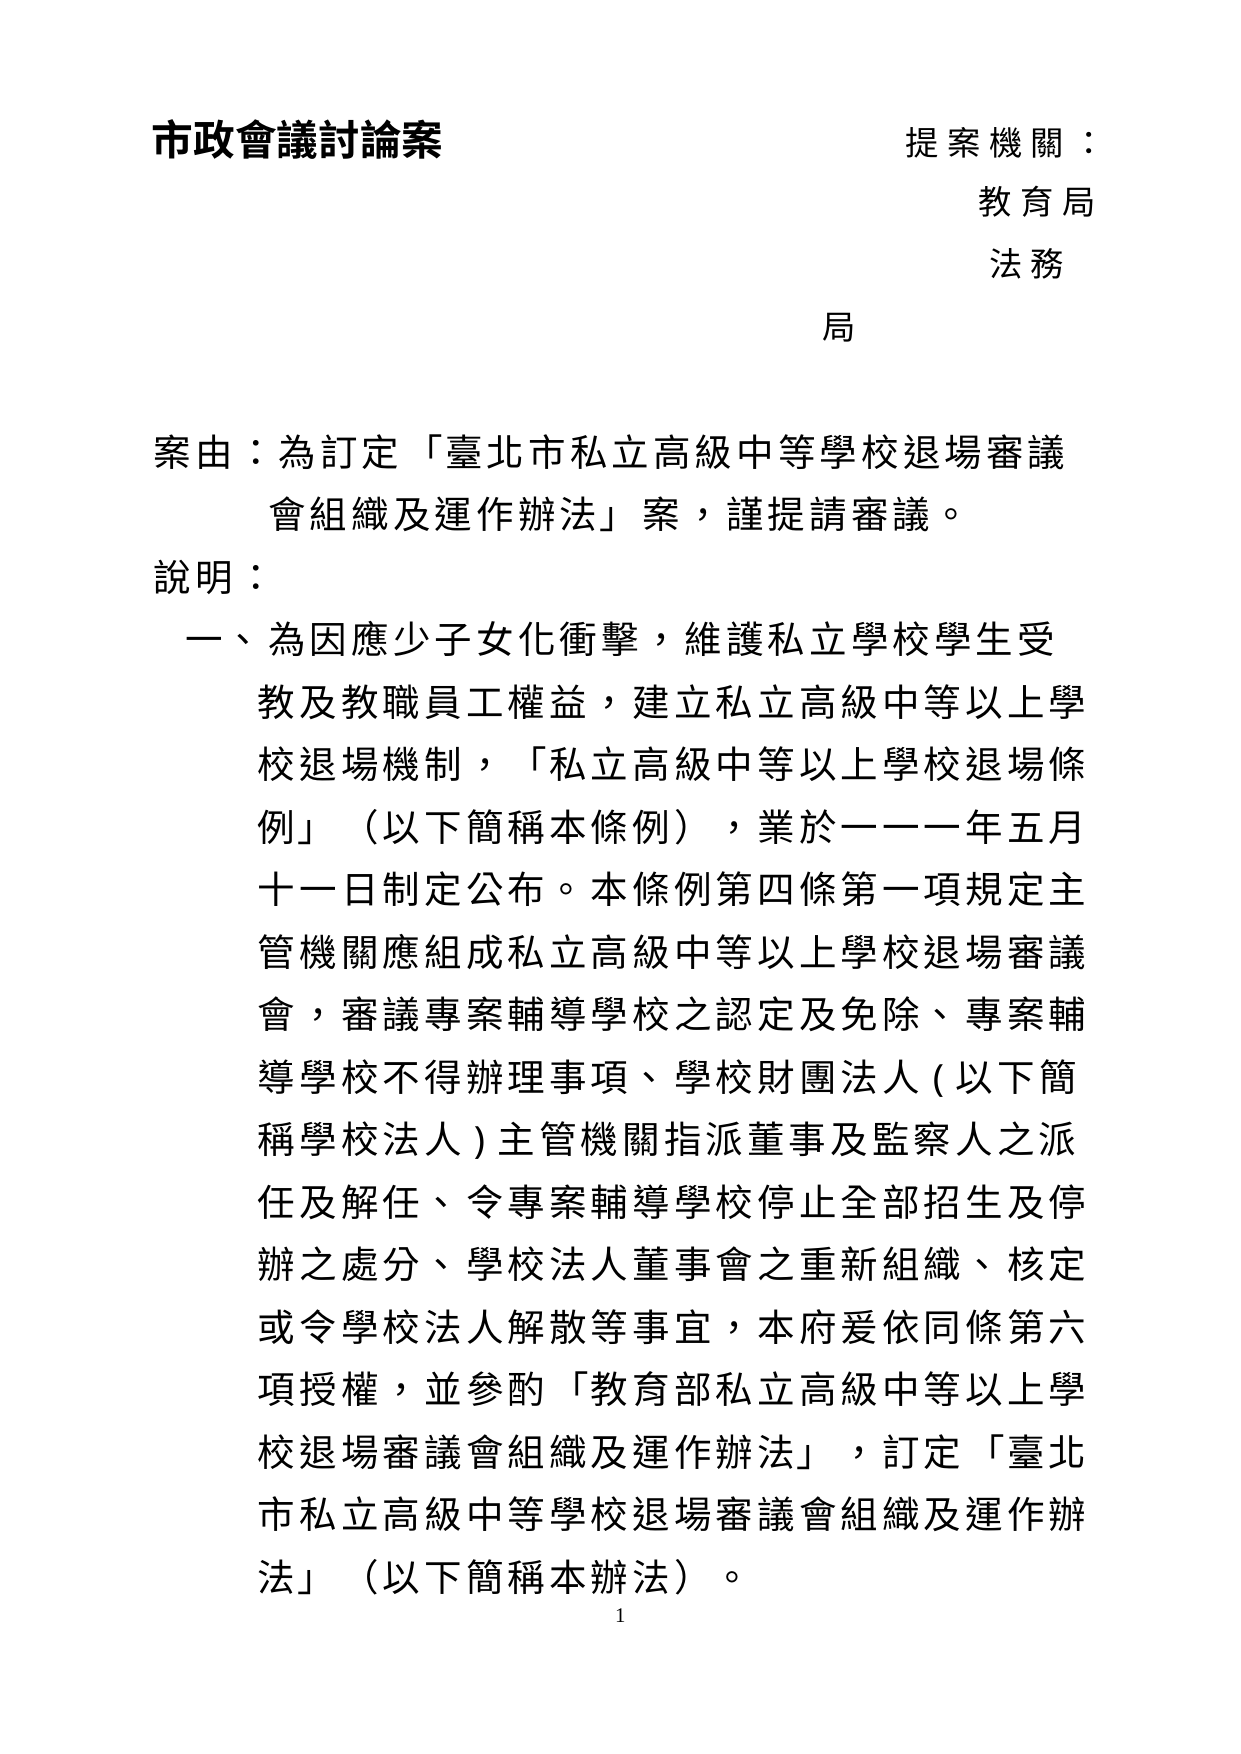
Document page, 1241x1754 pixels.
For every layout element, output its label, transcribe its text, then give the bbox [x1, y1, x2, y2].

text 法務局 [809, 221, 1104, 346]
text 說明： [151, 533, 1089, 596]
text 一、為因應少子女化衝擊，維護私立學校學生受教及教職員工權益，建立私立高級中等以上學校退場機制，「私立高級中等以上學校退場條例」（以下簡稱本條例），業於一一一年五月十一日制定公布。本條例第四條第一項規定主管機關應組成私立高級中等以上學校退場審議會，審議專案輔導學校之認定及免除、專案輔導學校不得辦理事項、學校財團法人(以下簡稱學校法人)主管機關指派董事及監察人之派任及解任、令專案輔導學校停止全部招生及停辦之處分、學校法人董事會之重新組織、核定或令學校法人解散等事宜，本府爰依同條第六項授權，並參酌「教育部私立高級中等以上學校退場審議會組織及運作辦法」，訂定「臺北市私立高級中等學校退場審議會組織及運作辦法」（以下簡稱本辦法）。 [181, 596, 1089, 1596]
text 市政會議討論案 提案機關：教育局 [151, 96, 1104, 221]
text 案由：為訂定「臺北市私立高級中等學校退場審議會組織及運作辦法」案，謹提請審議。 [151, 408, 1089, 533]
